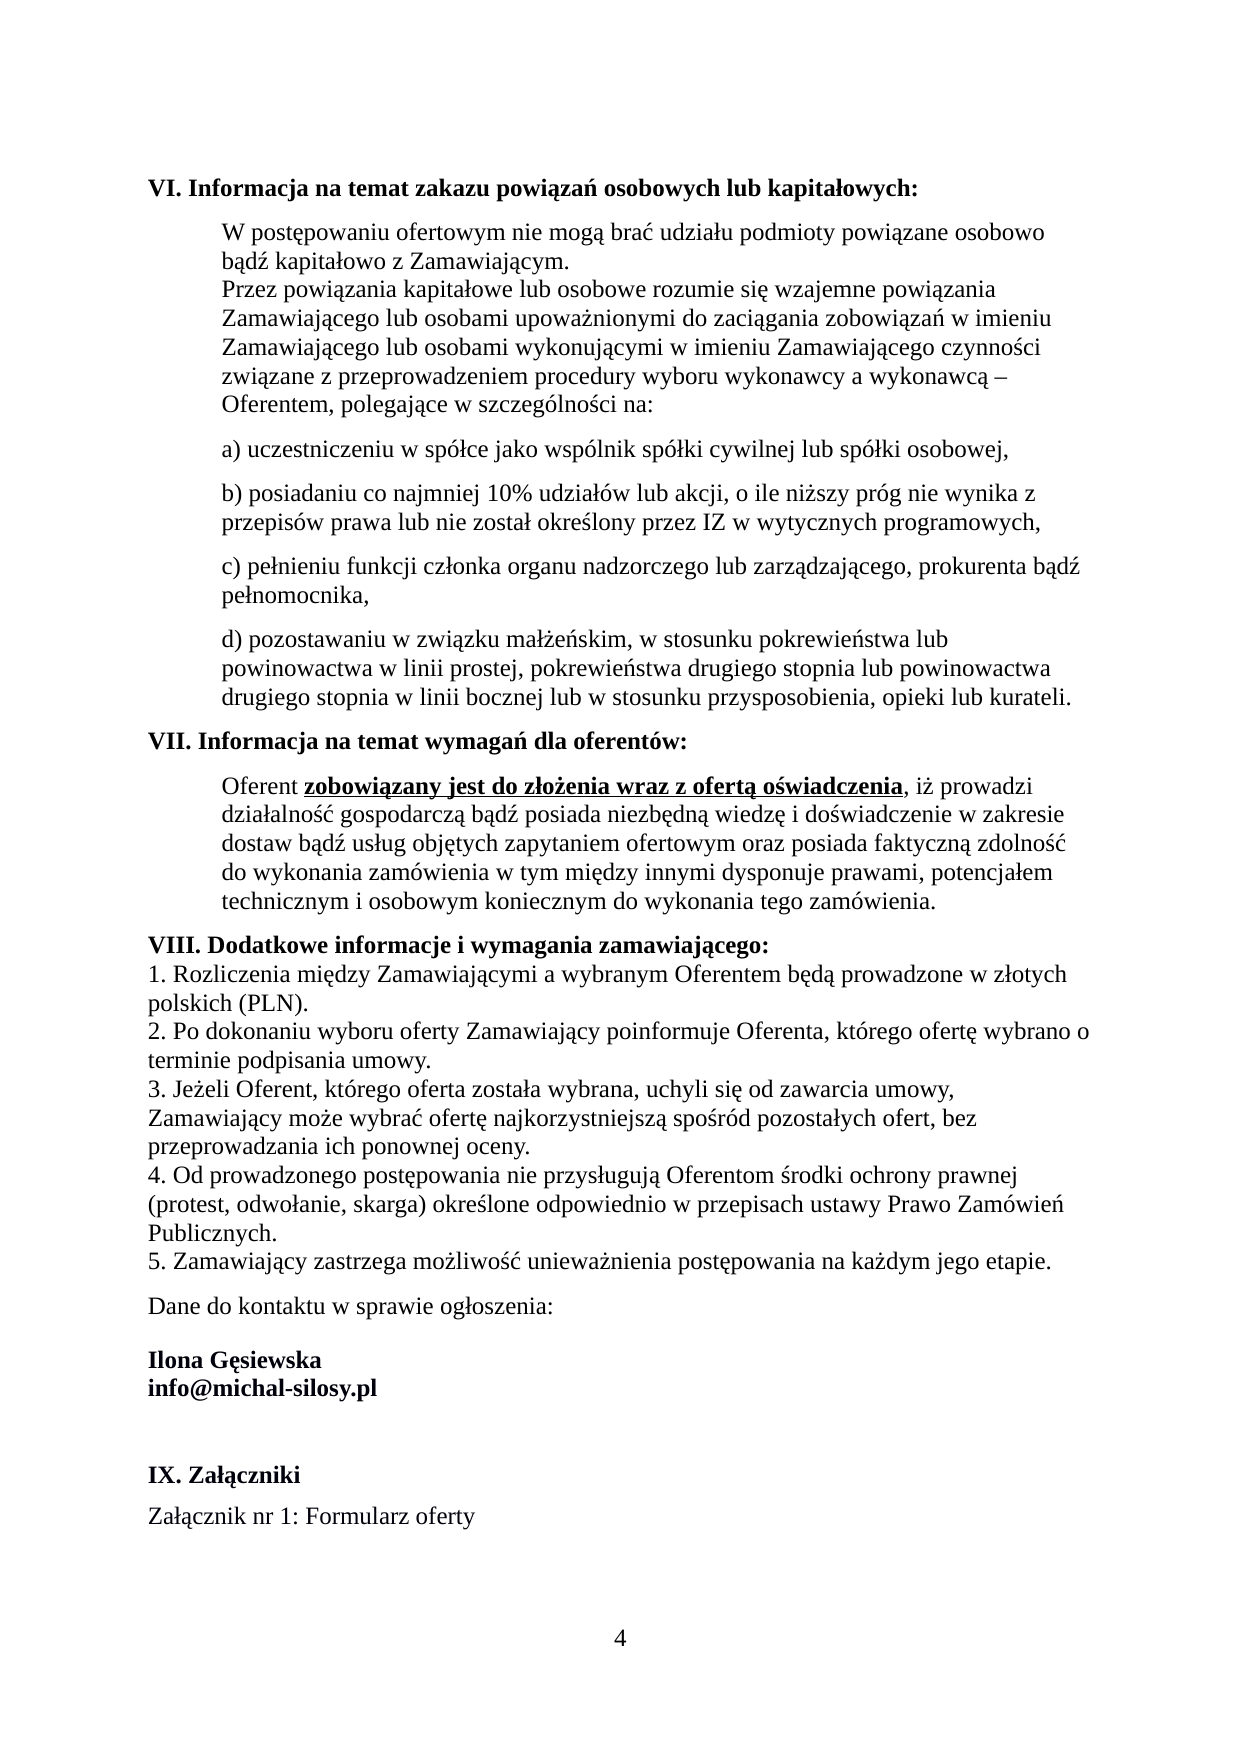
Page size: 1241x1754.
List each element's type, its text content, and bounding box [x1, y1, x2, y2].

text info@michal-silosy.pl [148, 1373, 1093, 1402]
text VI. Informacja na temat zakazu powiązań osobowych lub kapitałowych: [148, 173, 1093, 201]
text Dane do kontaktu w sprawie ogłoszenia: [148, 1291, 1093, 1319]
text d) pozostawaniu w związku małżeńskim, w stosunku pokrewieństwa lub powinowactwa w linii prostej, pokrewieństwa drugiego stopnia lub powinowactwa drugiego stopnia w linii bocznej lub w stosunku przysposobienia, opieki lub kurateli. [221, 624, 1093, 711]
text c) pełnieniu funkcji członka organu nadzorczego lub zarządzającego, prokurenta bądź pełnomocnika, [221, 551, 1093, 609]
text Załącznik nr 1: Formularz oferty [148, 1501, 1093, 1530]
text W postępowaniu ofertowym nie mogą brać udziału podmioty powiązane osobowo bądź kapitałowo z Zamawiającym. Przez powiązania kapitałowe lub osobowe rozumie się wzajemne powiązania Zamawiającego lub osobami upoważnionymi do zaciągania zobowiązań w imieniu Zamawiającego lub osobami wykonującymi w imieniu Zamawiającego czynności związane z przeprowadzeniem procedury wyboru wykonawcy a wykonawcą – Oferentem, polegające w szczególności na: [221, 217, 1093, 418]
text b) posiadaniu co najmniej 10% udziałów lub akcji, o ile niższy próg nie wynika z przepisów prawa lub nie został określony przez IZ w wytycznych programowych, [221, 478, 1093, 536]
text VII. Informacja na temat wymagań dla oferentów: [148, 726, 1093, 755]
text Oferent zobowiązany jest do złożenia wraz z ofertą oświadczenia, iż prowadzi działalność gospodarczą bądź posiada niezbędną wiedzę i doświadczenie w zakresie dostaw bądź usług objętych zapytaniem ofertowym oraz posiada faktyczną zdolność do wykonania zamówienia w tym między innymi dysponuje prawami, potencjałem technicznym i osobowym koniecznym do wykonania tego zamówienia. [221, 771, 1093, 914]
text VIII. Dodatkowe informacje i wymagania zamawiającego: 1. Rozliczenia między Zamawiającymi a wybranym Oferentem będą prowadzone w złotych polskich (PLN). 2. Po dokonaniu wyboru oferty Zamawiający poinformuje Oferenta, którego ofertę wybrano o terminie podpisania umowy. 3. Jeżeli Oferent, którego oferta została wybrana, uchyli się od zawarcia umowy, Zamawiający może wybrać ofertę najkorzystniejszą spośród pozostałych ofert, bez przeprowadzania ich ponownej oceny. 4. Od prowadzonego postępowania nie przysługują Oferentom środki ochrony prawnej (protest, odwołanie, skarga) określone odpowiednio w przepisach ustawy Prawo Zamówień Publicznych. 5. Zamawiający zastrzega możliwość unieważnienia postępowania na każdym jego etapie. [148, 930, 1093, 1275]
text a) uczestniczeniu w spółce jako wspólnik spółki cywilnej lub spółki osobowej, [221, 434, 1093, 463]
text IX. Załączniki [148, 1460, 1093, 1488]
text Ilona Gęsiewska [148, 1345, 1093, 1373]
